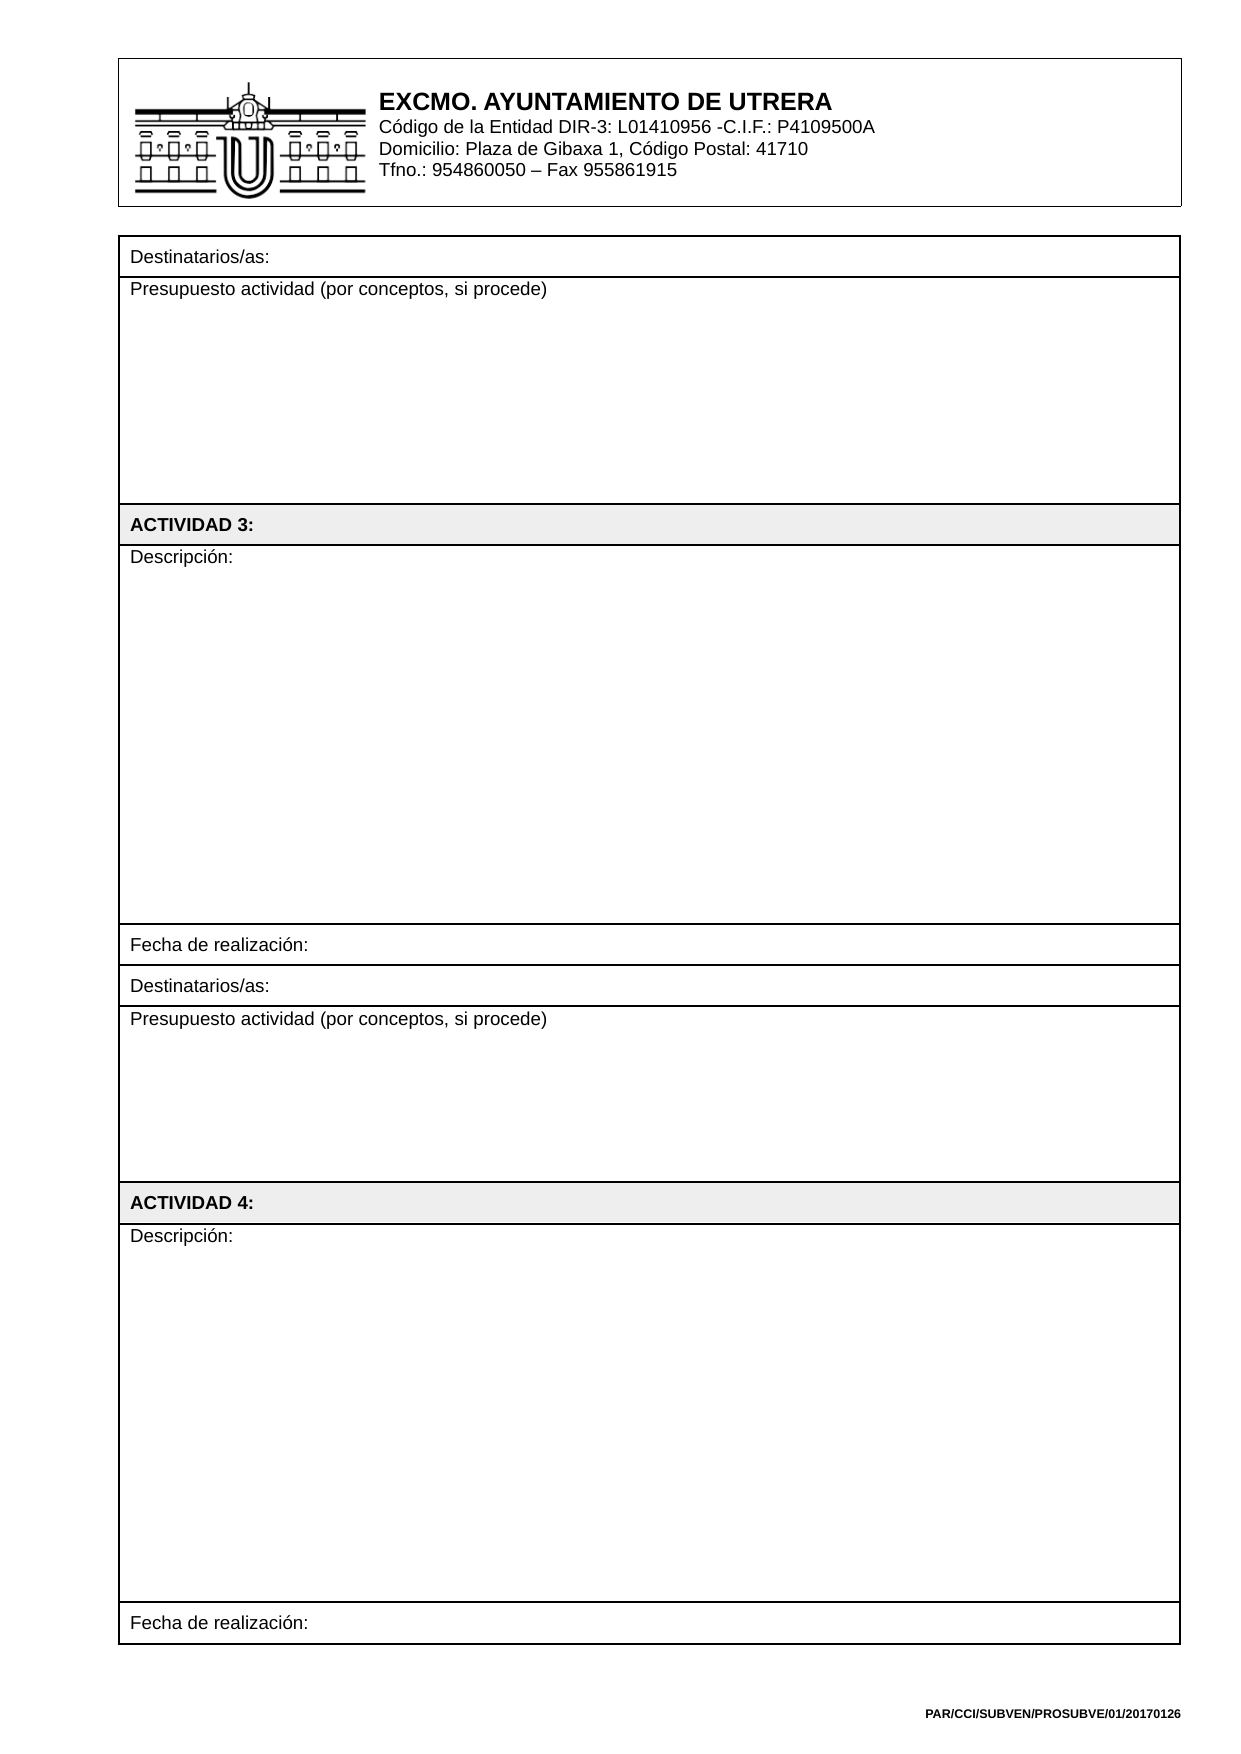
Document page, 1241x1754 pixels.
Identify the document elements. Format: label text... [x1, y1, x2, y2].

table_cell Fecha de realización: [120, 1603, 1179, 1642]
table_cell Fecha de realización: [120, 925, 1179, 964]
table_cell Presupuesto actividad (por conceptos, si procede) [120, 1007, 1179, 1181]
table_cell Destinatarios/as: [120, 966, 1179, 1005]
table_cell Descripción: [120, 1225, 1179, 1601]
picture [132, 81, 369, 200]
table_cell Descripción: [120, 546, 1179, 922]
table_cell Presupuesto actividad (por conceptos, si procede) [120, 278, 1179, 502]
table_cell ACTIVIDAD 4: [120, 1183, 1179, 1222]
table_cell Destinatarios/as: [120, 237, 1179, 276]
table_cell ACTIVIDAD 3: [120, 505, 1179, 544]
